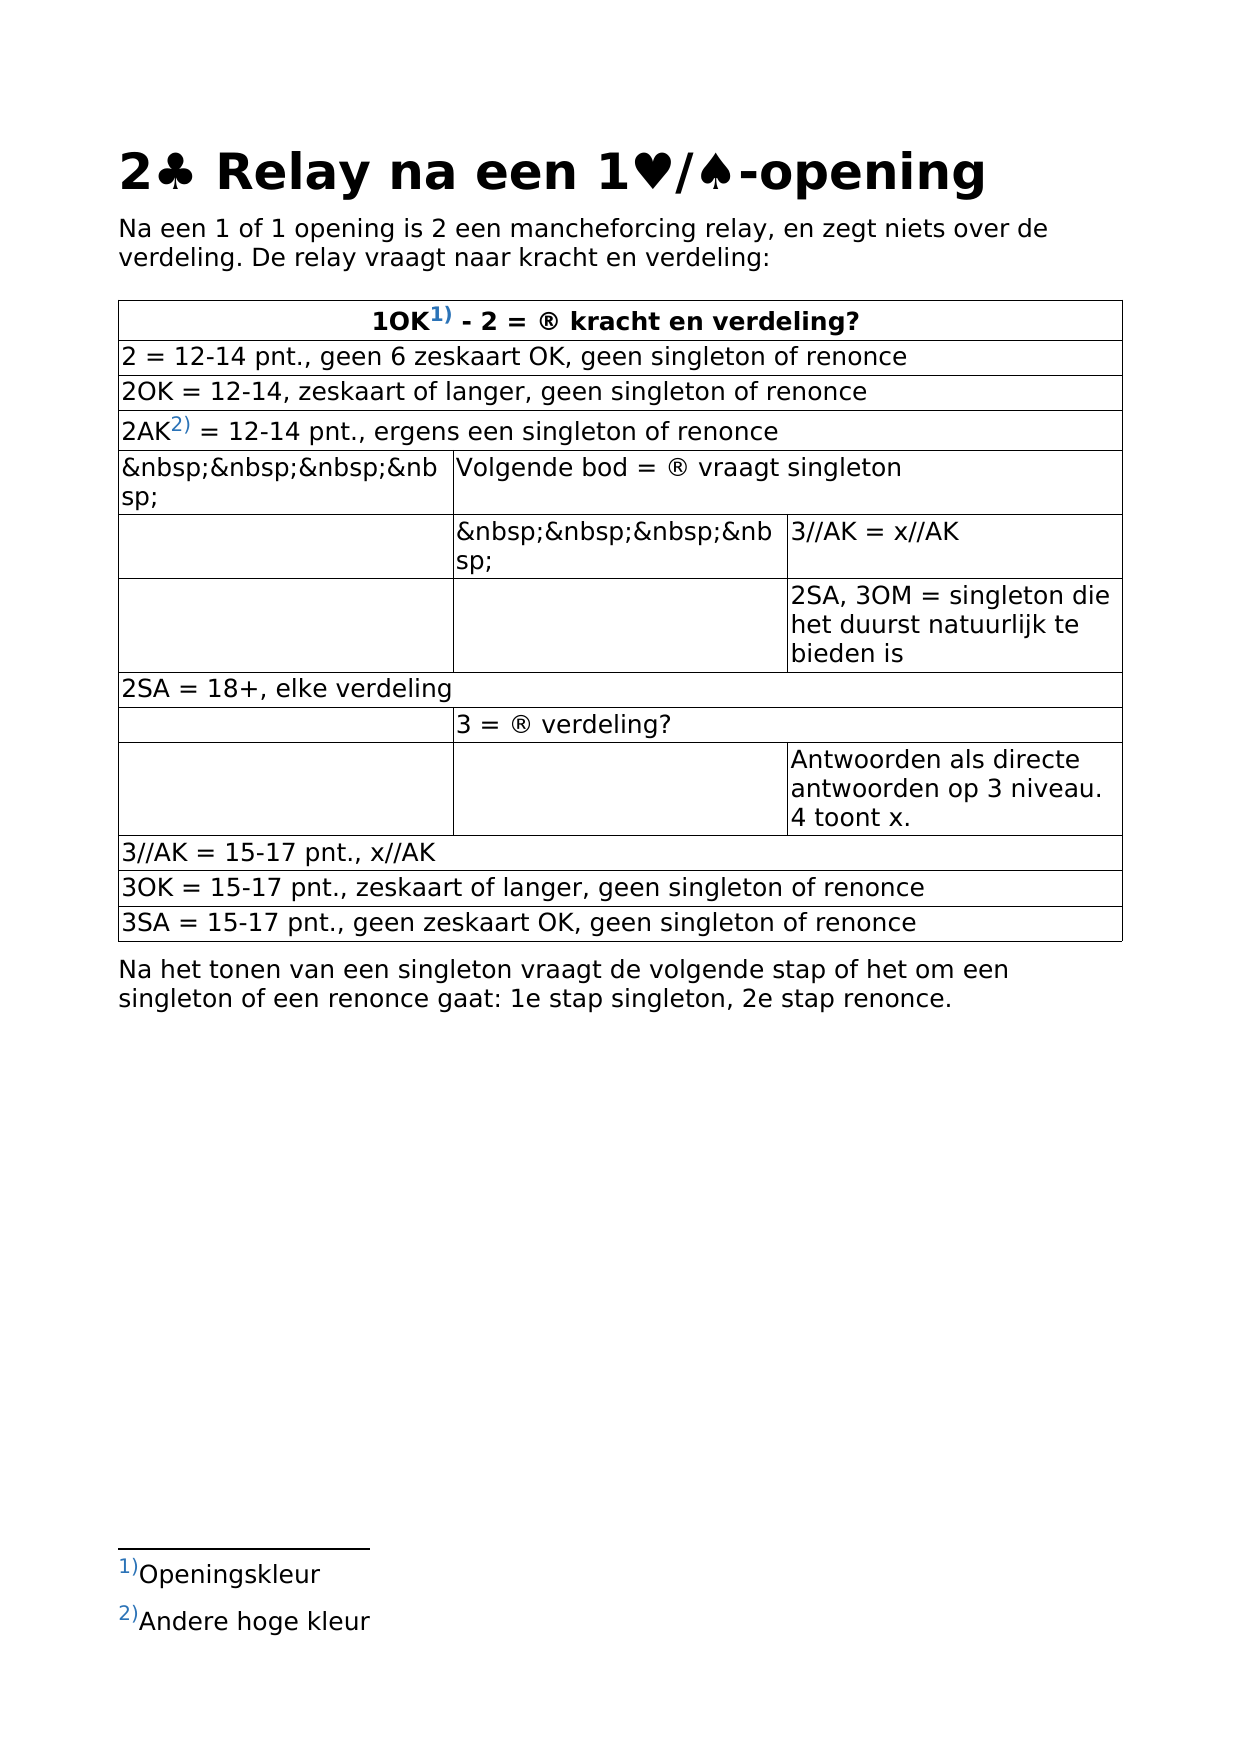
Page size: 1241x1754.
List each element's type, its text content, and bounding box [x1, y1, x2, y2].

table_cell [454, 579, 787, 672]
table_cell 2OK = 12-14, zeskaart of langer, geen singleton of renonce [119, 376, 1122, 410]
table_cell 3 = ® verdeling? [454, 708, 1122, 742]
table_cell 3OK = 15-17 pnt., zeskaart of langer, geen singleton of renonce [119, 871, 1122, 906]
table_cell Volgende bod = ® vraagt singleton [454, 451, 1122, 514]
subtitle 2♣ Relay na een 1♥/♠-opening [118, 143, 1122, 201]
table_cell 3//AK = 15-17 pnt., x//AK [119, 836, 1122, 870]
table_cell [119, 708, 453, 742]
table_header 1OK - 2 = ® kracht en verdeling? [119, 301, 1122, 339]
text Na een 1 of 1 opening is 2 een mancheforcing relay, en zegt niets over de verdeling. De relay vraagt naar kracht en verdeling: [118, 214, 1122, 272]
table_cell 3SA = 15-17 pnt., geen zeskaart OK, geen singleton of renonce [119, 907, 1122, 941]
table_cell [454, 743, 787, 835]
table_cell 2AK = 12-14 pnt., ergens een singleton of renonce [119, 411, 1122, 450]
table_cell 2SA = 18+, elke verdeling [119, 673, 1122, 707]
text Na het tonen van een singleton vraagt de volgende stap of het om een singleton of een renonce gaat: 1e stap singleton, 2e stap renonce. [118, 956, 1122, 1014]
table_cell [119, 515, 453, 578]
table_cell Antwoorden als directe antwoorden op 3 niveau. 4 toont x. [788, 743, 1122, 835]
table_cell [119, 743, 453, 835]
table_cell 2SA, 3OM = singleton die het duurst natuurlijk te bieden is [788, 579, 1122, 672]
table_cell 3//AK = x//AK [788, 515, 1122, 578]
table_cell &nbsp;&nbsp;&nbsp;&nbsp; [119, 451, 453, 514]
table_cell 2 = 12-14 pnt., geen 6 zeskaart OK, geen singleton of renonce [119, 341, 1122, 374]
table_cell [119, 579, 453, 672]
table_cell &nbsp;&nbsp;&nbsp;&nbsp; [454, 515, 787, 578]
